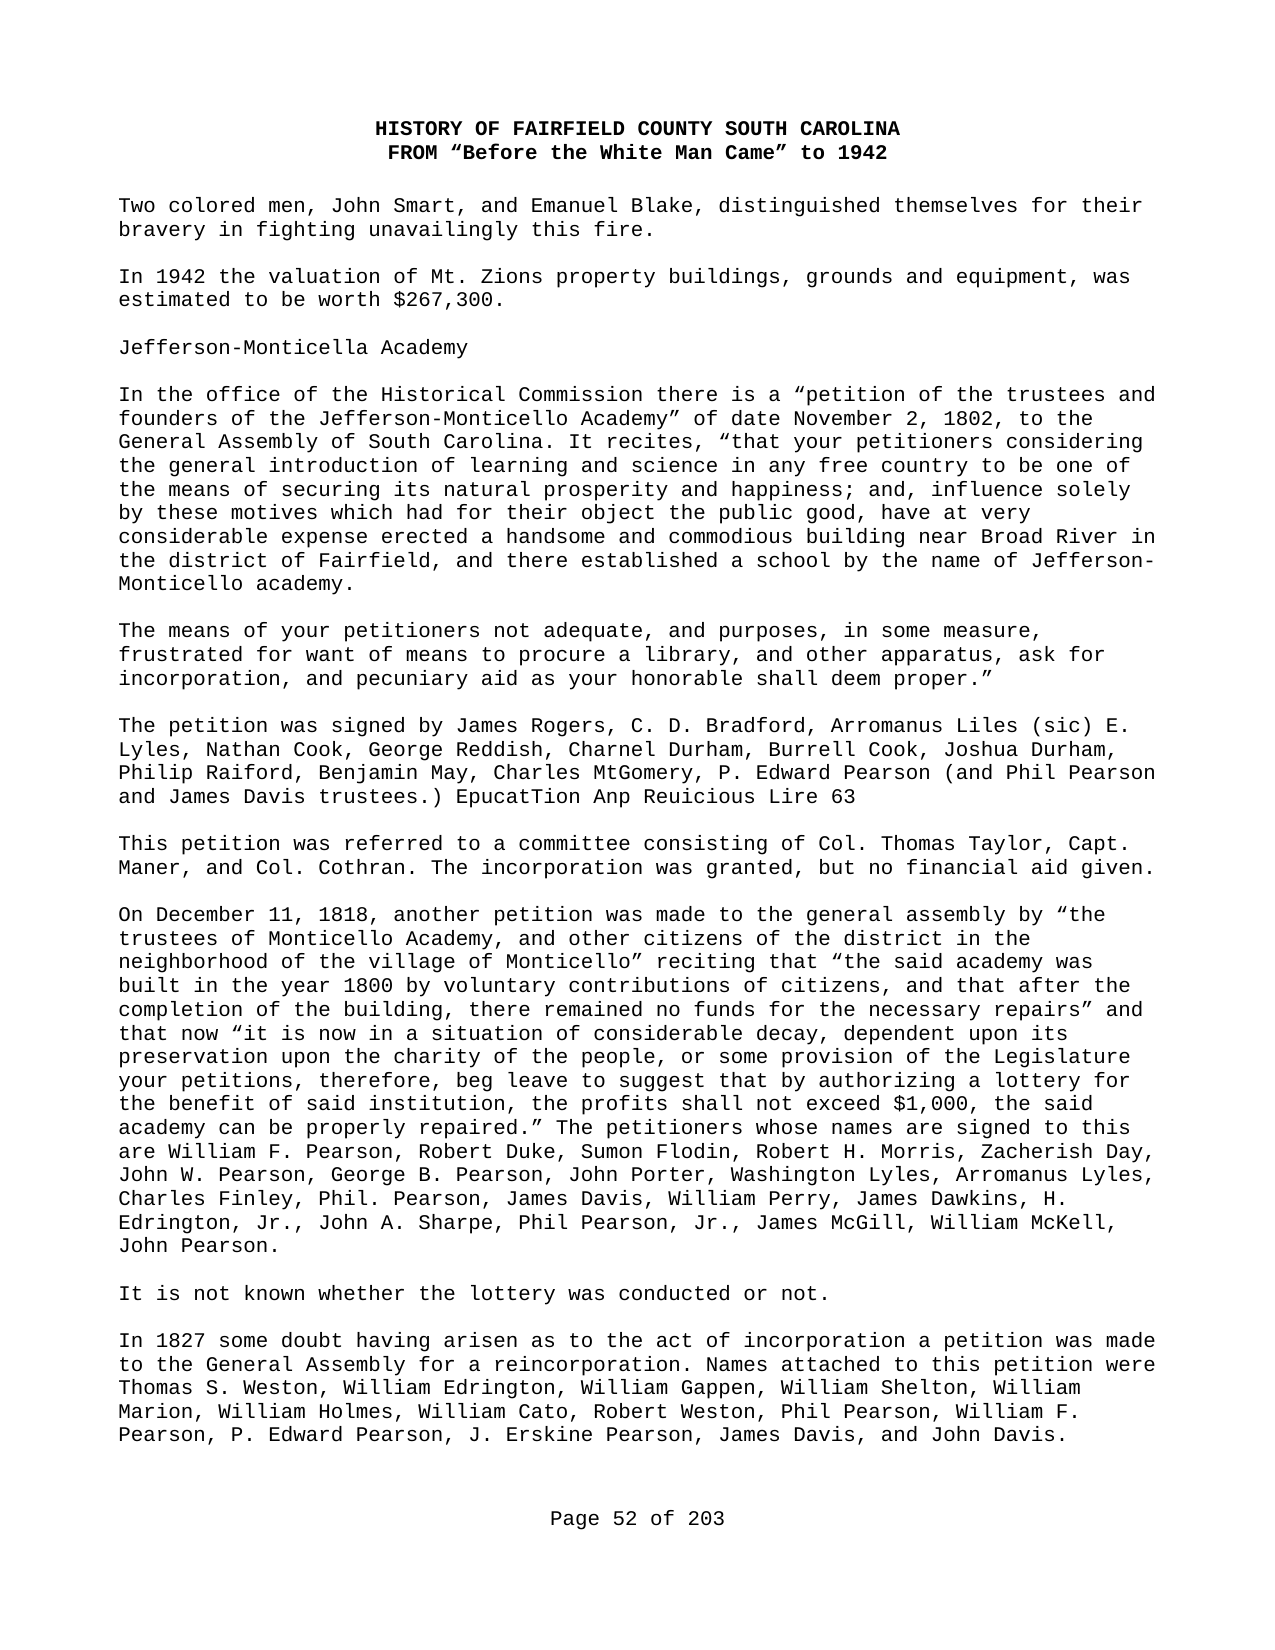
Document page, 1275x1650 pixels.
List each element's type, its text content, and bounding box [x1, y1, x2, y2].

text The petition was signed by James Rogers, C. D. Bradford, Arromanus Liles (sic) E. Lyles, Nathan Cook, George Reddish, Charnel Durham, Burrell Cook, Joshua Durham, Philip Raiford, Benjamin May, Charles MtGomery, P. Edward Pearson (and Phil Pearson and James Davis trustees.) EpucatTion Anp Reuicious Lire 63 [118, 715, 1157, 810]
text Jefferson-Monticella Academy [118, 337, 1157, 360]
text In 1827 some doubt having arisen as to the act of incorporation a petition was made to the General Assembly for a reincorporation. Names attached to this petition were Thomas S. Weston, William Edrington, William Gappen, William Shelton, William Marion, William Holmes, William Cato, Robert Weston, Phil Pearson, William F. Pearson, P. Edward Pearson, J. Erskine Pearson, James Davis, and John Davis. [118, 1330, 1157, 1448]
text In 1942 the valuation of Mt. Zions property buildings, grounds and equipment, was estimated to be worth $267,300. [118, 266, 1157, 313]
text The means of your petitioners not adequate, and purposes, in some measure, frustrated for want of means to procure a library, and other apparatus, ask for incorporation, and pecuniary aid as your honorable shall deem proper.” [118, 621, 1157, 691]
text This petition was referred to a committee consisting of Col. Thomas Taylor, Capt. Maner, and Col. Cothran. The incorporation was granted, but no financial aid given. [118, 833, 1157, 881]
text In the office of the Historical Commission there is a “petition of the trustees and founders of the Jefferson-Monticello Academy” of date November 2, 1802, to the General Assembly of South Carolina. It recites, “that your petitioners considering the general introduction of learning and science in any free country to be one of the means of securing its natural prosperity and happiness; and, influence solely by these motives which had for their object the public good, have at very considerable expense erected a handsome and commodious building near Broad River in the district of Fairfield, and there established a school by the name of Jefferson-Monticello academy. [118, 384, 1157, 597]
text On December 11, 1818, another petition was made to the general assembly by “the trustees of Monticello Academy, and other citizens of the district in the neighborhood of the village of Monticello” reciting that “the said academy was built in the year 1800 by voluntary contributions of citizens, and that after the completion of the building, there remained no funds for the necessary repairs” and that now “it is now in a situation of considerable decay, dependent upon its preservation upon the charity of the people, or some provision of the Legislature your petitions, therefore, beg leave to suggest that by authorizing a lottery for the benefit of said institution, the profits shall not exceed $1,000, the said academy can be properly repaired.” The petitioners whose names are signed to this are William F. Pearson, Robert Duke, Sumon Flodin, Robert H. Morris, Zacherish Day, John W. Pearson, George B. Pearson, John Porter, Washington Lyles, Arromanus Lyles, Charles Finley, Phil. Pearson, James Davis, William Perry, James Dawkins, H. Edrington, Jr., John A. Sharpe, Phil Pearson, Jr., James McGill, William McKell, John Pearson. [118, 904, 1157, 1259]
text It is not known whether the lottery was conducted or not. [118, 1283, 1157, 1306]
text Two colored men, John Smart, and Emanuel Blake, distinguished themselves for their bravery in fighting unavailingly this fire. [118, 195, 1157, 242]
